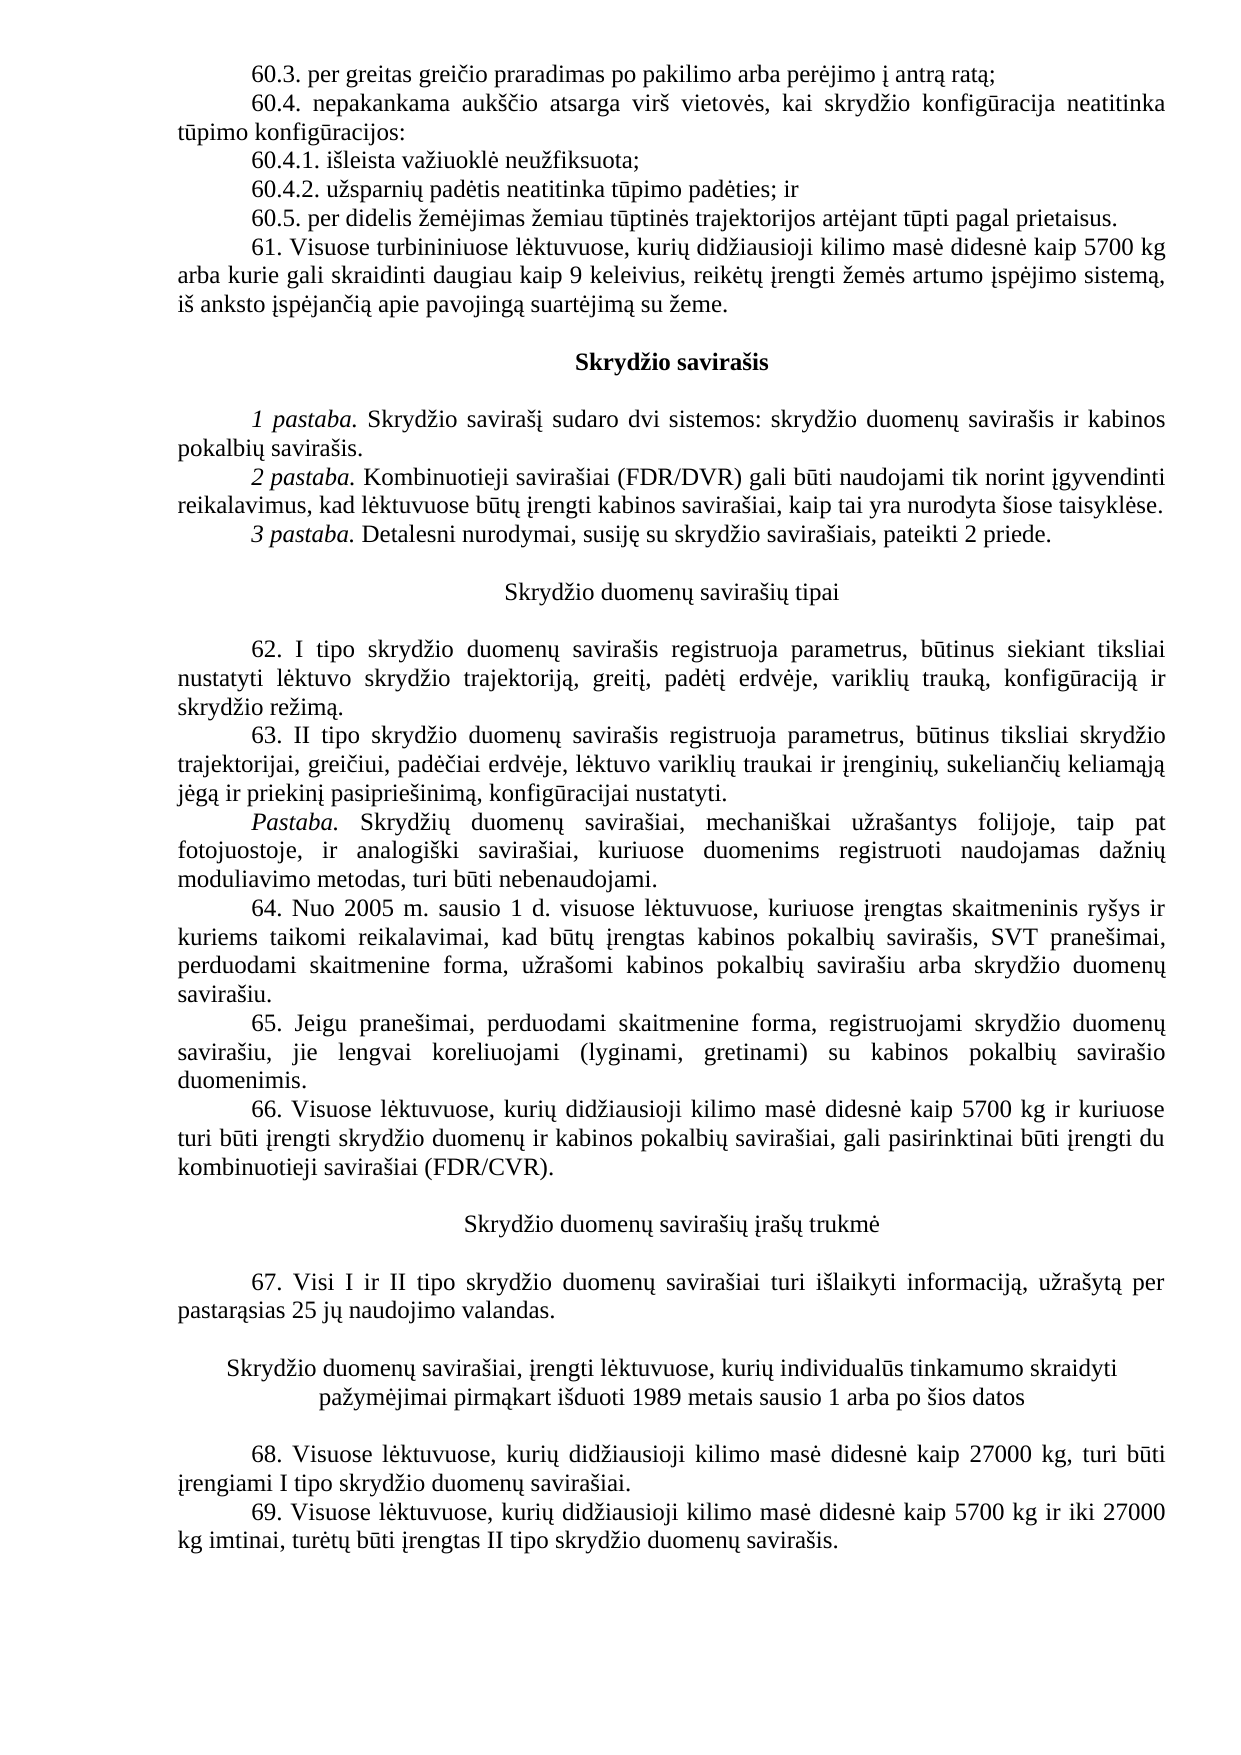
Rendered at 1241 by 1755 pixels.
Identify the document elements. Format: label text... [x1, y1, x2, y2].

text 69. Visuose lėktuvuose, kurių didžiausioji kilimo masė didesnė kaip 5700 kg ir iki 27000 kg imtinai, turėtų būti įrengtas II tipo skrydžio duomenų savirašis. [177, 1497, 1166, 1554]
text Skrydžio duomenų savirašiai, įrengti lėktuvuose, kurių individualūs tinkamumo skraidyti pažymėjimai pirmąkart išduoti 1989 metais sausio 1 arba po šios datos [177, 1353, 1166, 1410]
text 1 pastaba. Skrydžio savirašį sudaro dvi sistemos: skrydžio duomenų savirašis ir kabinos pokalbių savirašis. [177, 404, 1166, 462]
text 62. I tipo skrydžio duomenų savirašis registruoja parametrus, būtinus siekiant tiksliai nustatyti lėktuvo skrydžio trajektoriją, greitį, padėtį erdvėje, variklių trauką, konfigūraciją ir skrydžio režimą. [177, 634, 1166, 720]
text 60.3. per greitas greičio praradimas po pakilimo arba perėjimo į antrą ratą; [177, 59, 1166, 88]
text 60.5. per didelis žemėjimas žemiau tūptinės trajektorijos artėjant tūpti pagal prietaisus. [177, 203, 1166, 232]
text Skrydžio duomenų savirašių įrašų trukmė [177, 1209, 1166, 1238]
text 65. Jeigu pranešimai, perduodami skaitmenine forma, registruojami skrydžio duomenų savirašiu, jie lengvai koreliuojami (lyginami, gretinami) su kabinos pokalbių savirašio duomenimis. [177, 1008, 1166, 1094]
text 63. II tipo skrydžio duomenų savirašis registruoja parametrus, būtinus tiksliai skrydžio trajektorijai, greičiui, padėčiai erdvėje, lėktuvo variklių traukai ir įrenginių, sukeliančių keliamąją jėgą ir priekinį pasipriešinimą, konfigūracijai nustatyti. [177, 720, 1166, 807]
text 60.4.1. išleista važiuoklė neužfiksuota; [177, 145, 1166, 174]
text 3 pastaba. Detalesni nurodymai, susiję su skrydžio savirašiais, pateikti 2 priede. [177, 519, 1166, 548]
text Skrydžio savirašis [177, 347, 1166, 375]
text 60.4.2. užsparnių padėtis neatitinka tūpimo padėties; ir [177, 174, 1166, 203]
text 64. Nuo 2005 m. sausio 1 d. visuose lėktuvuose, kuriuose įrengtas skaitmeninis ryšys ir kuriems taikomi reikalavimai, kad būtų įrengtas kabinos pokalbių savirašis, SVT pranešimai, perduodami skaitmenine forma, užrašomi kabinos pokalbių savirašiu arba skrydžio duomenų savirašiu. [177, 893, 1166, 1008]
text 60.4. nepakankama aukščio atsarga virš vietovės, kai skrydžio konfigūracija neatitinka tūpimo konfigūracijos: [177, 88, 1166, 145]
text 66. Visuose lėktuvuose, kurių didžiausioji kilimo masė didesnė kaip 5700 kg ir kuriuose turi būti įrengti skrydžio duomenų ir kabinos pokalbių savirašiai, gali pasirinktinai būti įrengti du kombinuotieji savirašiai (FDR/CVR). [177, 1094, 1166, 1180]
text Skrydžio duomenų savirašių tipai [177, 577, 1166, 605]
text 61. Visuose turbininiuose lėktuvuose, kurių didžiausioji kilimo masė didesnė kaip 5700 kg arba kurie gali skraidinti daugiau kaip 9 keleivius, reikėtų įrengti žemės artumo įspėjimo sistemą, iš anksto įspėjančią apie pavojingą suartėjimą su žeme. [177, 232, 1166, 318]
text 68. Visuose lėktuvuose, kurių didžiausioji kilimo masė didesnė kaip 27000 kg, turi būti įrengiami I tipo skrydžio duomenų savirašiai. [177, 1439, 1166, 1497]
text 67. Visi I ir II tipo skrydžio duomenų savirašiai turi išlaikyti informaciją, užrašytą per pastarąsias 25 jų naudojimo valandas. [177, 1267, 1166, 1324]
text Pastaba. Skrydžių duomenų savirašiai, mechaniškai užrašantys folijoje, taip pat fotojuostoje, ir analogiški savirašiai, kuriuose duomenims registruoti naudojamas dažnių moduliavimo metodas, turi būti nebenaudojami. [177, 807, 1166, 893]
text 2 pastaba. Kombinuotieji savirašiai (FDR/DVR) gali būti naudojami tik norint įgyvendinti reikalavimus, kad lėktuvuose būtų įrengti kabinos savirašiai, kaip tai yra nurodyta šiose taisyklėse. [177, 462, 1166, 519]
